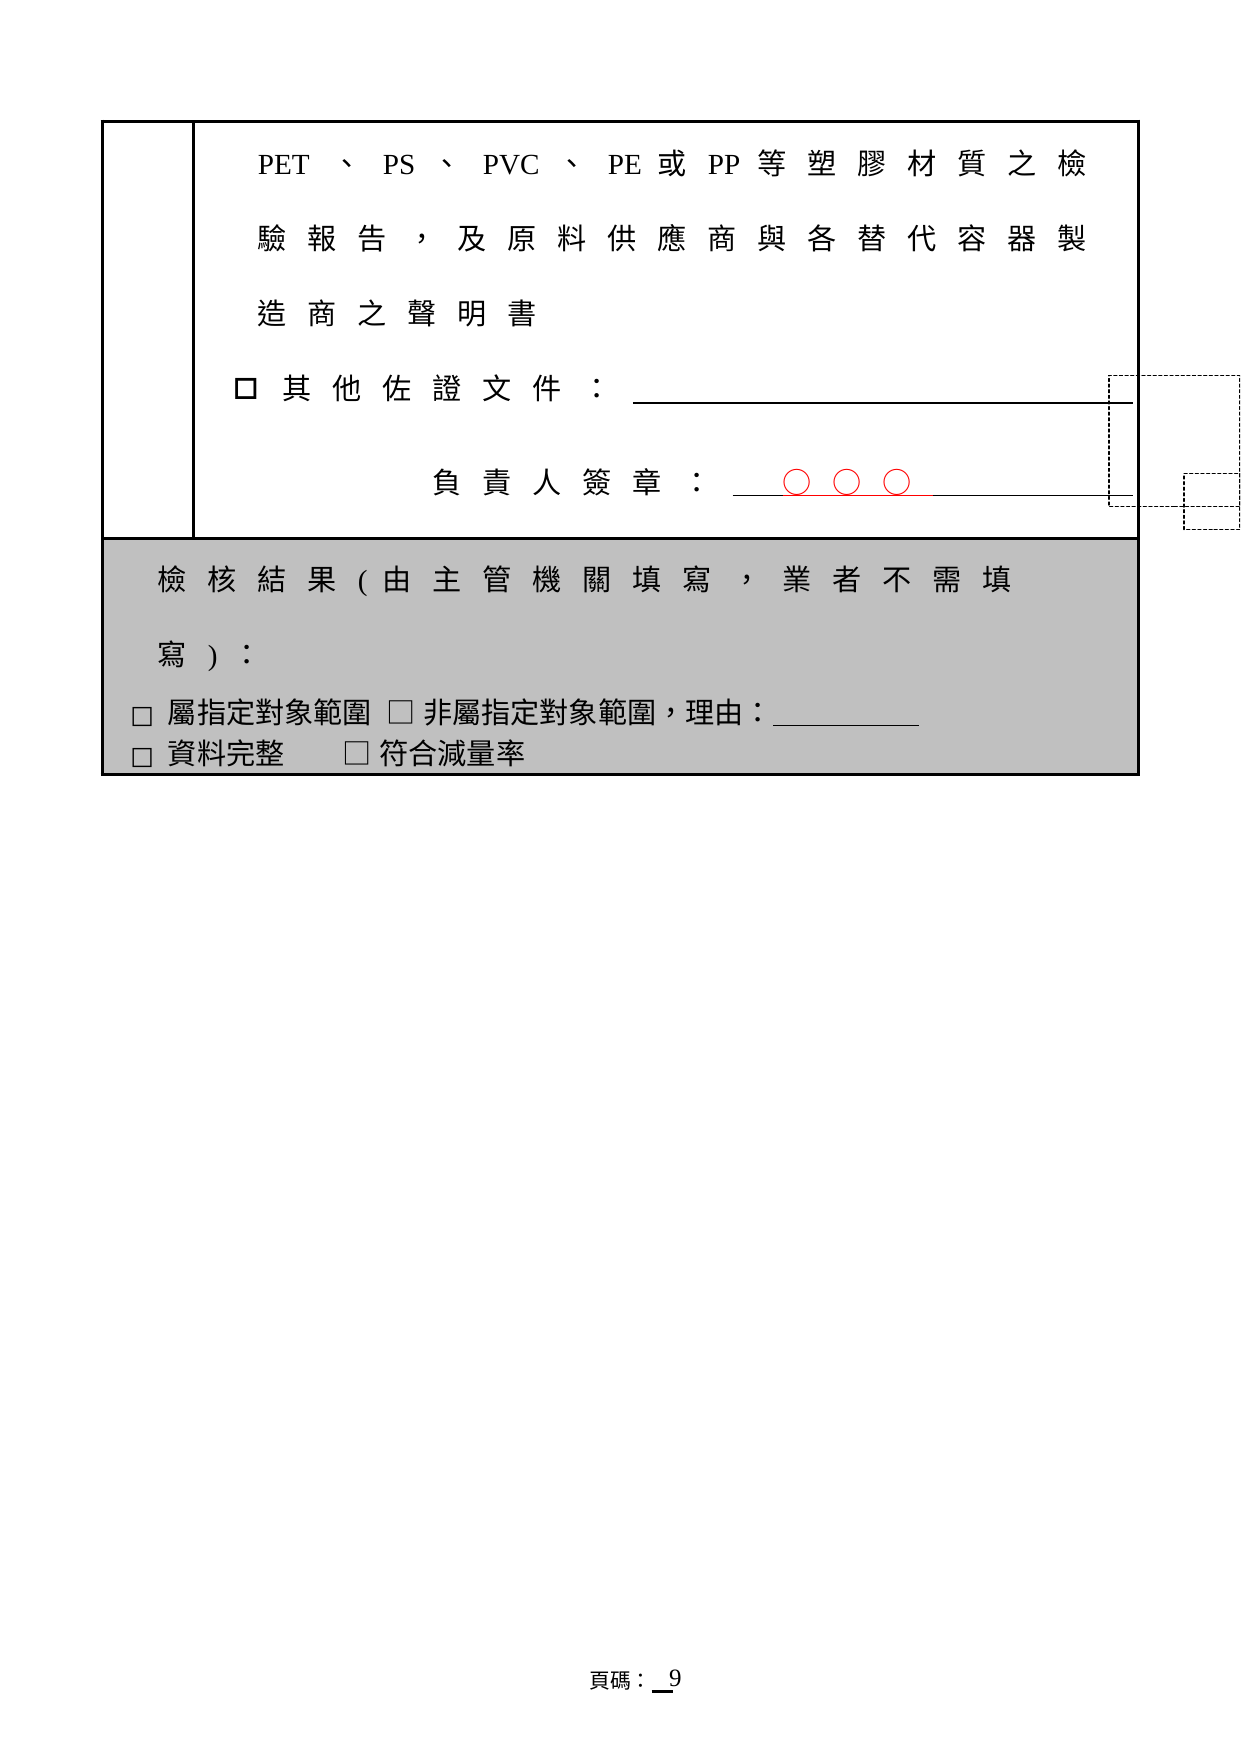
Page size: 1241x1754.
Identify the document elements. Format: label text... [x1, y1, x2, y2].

table_cell 檢 附 資 料 [104, 123, 192, 537]
table_cell PET、PS、PVC、PE或PP等塑膠材質之檢驗報告，及原料供應商與各替代容器製造商之聲明書 其他佐證文件： 負責人簽章： ○○○ [195, 123, 1137, 537]
table_cell 檢核結果(由主管機關填寫，業者不需填寫)： 屬指定對象範圍 □ 非屬指定對象範圍，理由： 資料完整 □ 符合減量率 [104, 540, 1137, 773]
